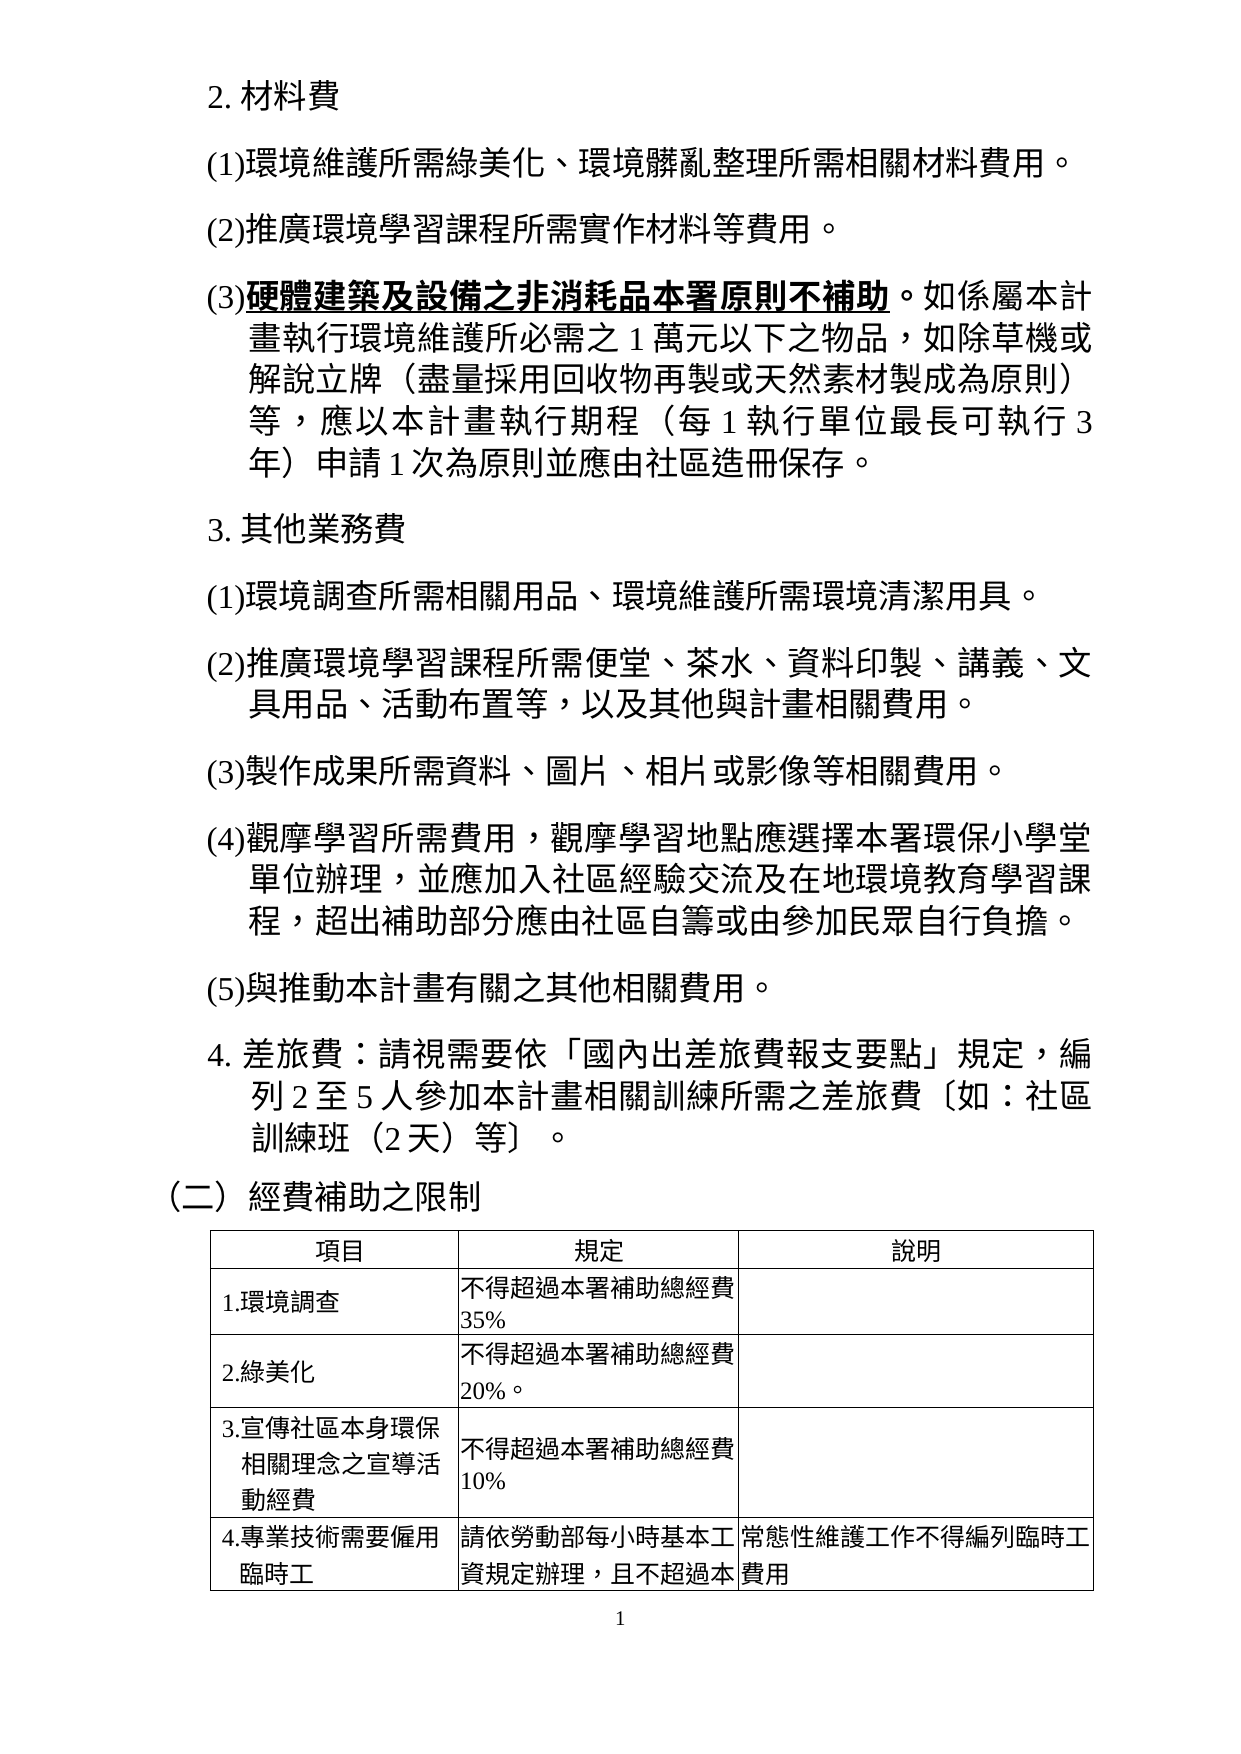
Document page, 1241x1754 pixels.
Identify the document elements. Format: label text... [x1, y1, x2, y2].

text (2)推廣環境學習課程所需便堂、茶水、資料印製、講義、文具用品、活動布置等，以及其他與計畫相關費用。 [206, 642, 1092, 725]
table_cell [739, 1269, 1093, 1333]
text 3. 其他業務費 [207, 508, 1092, 550]
text (4)觀摩學習所需費用，觀摩學習地點應選擇本署環保小學堂單位辦理，並應加入社區經驗交流及在地環境教育學習課程，超出補助部分應由社區自籌或由參加民眾自行負擔。 [206, 817, 1092, 942]
table_cell 請依勞動部每小時基本工資規定辦理，且不超過本 [459, 1518, 738, 1590]
text 4. 差旅費：請視需要依「國內出差旅費報支要點」規定，編列2至5人參加本計畫相關訓練所需之差旅費〔如：社區訓練班（2天）等〕。 [207, 1033, 1092, 1158]
text (1)環境調查所需相關用品、環境維護所需環境清潔用具。 [206, 575, 1092, 617]
table_cell 不得超過本署補助總經費10% [459, 1408, 738, 1517]
table_cell 2.綠美化 [211, 1335, 458, 1407]
table_cell [739, 1335, 1093, 1407]
text 2. 材料費 [207, 75, 1092, 117]
table_cell 常態性維護工作不得編列臨時工費用 [739, 1518, 1093, 1590]
table_cell 1.環境調查 [211, 1269, 458, 1333]
table_cell 4.專業技術需要僱用臨時工 [211, 1518, 458, 1590]
text (3)硬體建築及設備之非消耗品本署原則不補助。如係屬本計畫執行環境維護所必需之1萬元以下之物品，如除草機或解說立牌（盡量採用回收物再製或天然素材製成為原則）等，應以本計畫執行期程（每1執行單位最長可執行3年）申請1次為原則並應由社區造冊保存。 [206, 275, 1092, 483]
text (1)環境維護所需綠美化、環境髒亂整理所需相關材料費用。 [206, 142, 1092, 183]
table_header 說明 [739, 1231, 1093, 1267]
table_header 項目 [211, 1231, 458, 1267]
table_cell 3.宣傳社區本身環保相關理念之宣導活動經費 [211, 1408, 458, 1517]
table_cell [739, 1408, 1093, 1517]
text （二）經費補助之限制 [148, 1176, 1092, 1218]
table_cell 不得超過本署補助總經費20%。 [459, 1335, 738, 1407]
text (5)與推動本計畫有關之其他相關費用。 [206, 967, 1092, 1008]
text (3)製作成果所需資料、圖片、相片或影像等相關費用。 [206, 750, 1092, 792]
table_cell 不得超過本署補助總經費35% [459, 1269, 738, 1333]
text (2)推廣環境學習課程所需實作材料等費用。 [206, 208, 1092, 250]
table_header 規定 [459, 1231, 738, 1267]
